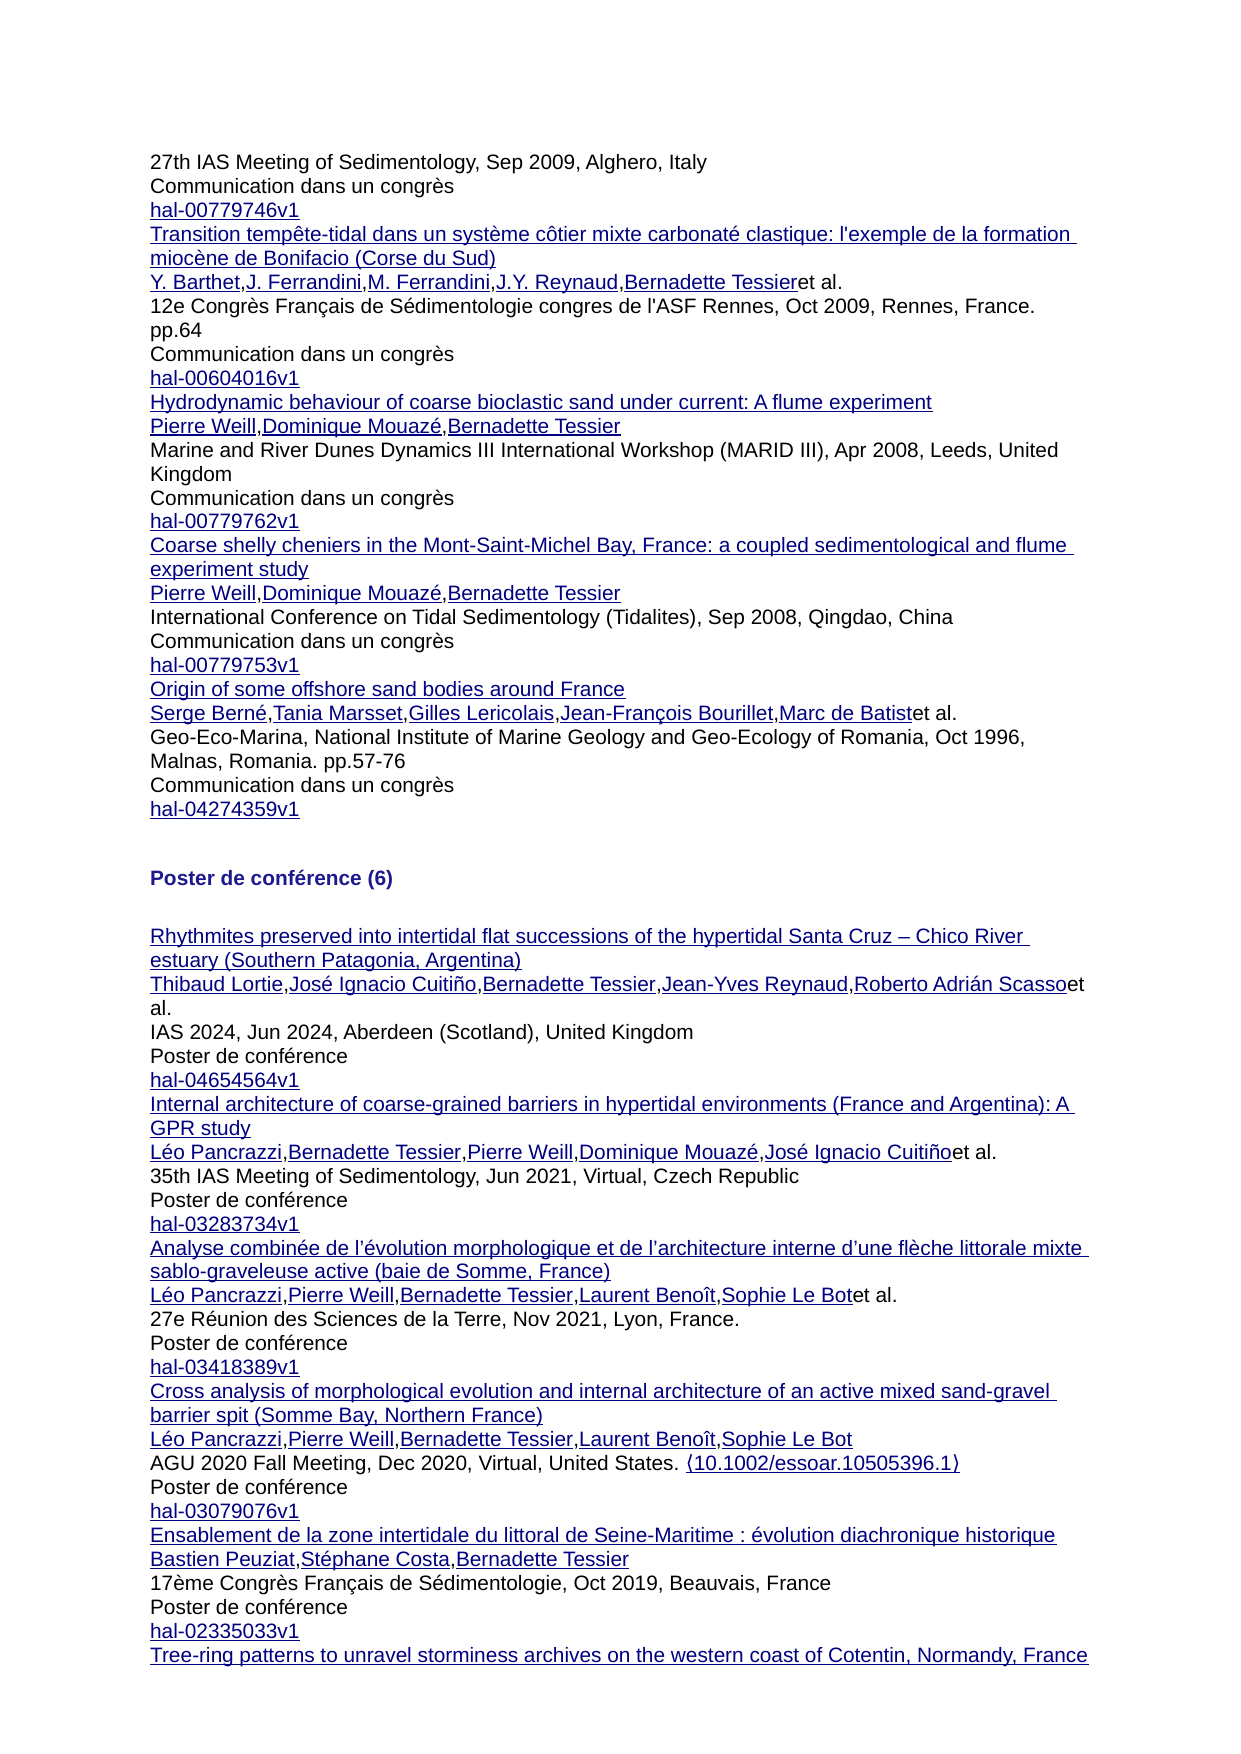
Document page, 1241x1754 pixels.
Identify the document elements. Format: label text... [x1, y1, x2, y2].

table_cell Analyse combinée de l’évolution morphologique et de l’architecture interne d’une flèche littorale mixte sablo-graveleuse active (baie de Somme, France) Léo Pancrazzi,Pierre Weill,Bernadette Tessier,Laurent Benoît,Sophie Le Botet al. 27e Réunion des Sciences de la Terre, Nov 2021, Lyon, France. Poster de conférence hal-03418389v1 [150, 1235, 1090, 1379]
table_cell 27th IAS Meeting of Sedimentology, Sep 2009, Alghero, Italy Communication dans un congrès hal-00779746v1 [150, 150, 1090, 222]
table_cell Tree-ring patterns to unravel storminess archives on the western coast of Cotentin, Normandy, France [150, 1643, 1090, 1667]
table_cell Internal architecture of coarse-grained barriers in hypertidal environments (France and Argentina): A GPR study Léo Pancrazzi,Bernadette Tessier,Pierre Weill,Dominique Mouazé,José Ignacio Cuitiñoet al. 35th IAS Meeting of Sedimentology, Jun 2021, Virtual, Czech Republic Poster de conférence hal-03283734v1 [150, 1092, 1090, 1235]
table_header Rhythmites preserved into intertidal flat successions of the hypertidal Santa Cruz – Chico River estuary (Southern Patagonia, Argentina) Thibaud Lortie,José Ignacio Cuitiño,Bernadette Tessier,Jean-Yves Reynaud,Roberto Adrián Scassoet al. IAS 2024, Jun 2024, Aberdeen (Scotland), United Kingdom Poster de conférence hal-04654564v1 [150, 924, 1090, 1092]
table_cell Ensablement de la zone intertidale du littoral de Seine-Maritime : évolution diachronique historique Bastien Peuziat,Stéphane Costa,Bernadette Tessier 17ème Congrès Français de Sédimentologie, Oct 2019, Beauvais, France Poster de conférence hal-02335033v1 [150, 1523, 1090, 1643]
table_cell Origin of some offshore sand bodies around France Serge Berné,Tania Marsset,Gilles Lericolais,Jean-François Bourillet,Marc de Batistet al. Geo-Eco-Marina, National Institute of Marine Geology and Geo-Ecology of Romania, Oct 1996, Malnas, Romania. pp.57-76 Communication dans un congrès hal-04274359v1 [150, 677, 1090, 821]
table_cell Cross analysis of morphological evolution and internal architecture of an active mixed sand-gravel barrier spit (Somme Bay, Northern France) Léo Pancrazzi,Pierre Weill,Bernadette Tessier,Laurent Benoît,Sophie Le Bot AGU 2020 Fall Meeting, Dec 2020, Virtual, United States. ⟨10.1002/essoar.10505396.1⟩ Poster de conférence hal-03079076v1 [150, 1379, 1090, 1523]
subtitle Poster de conférence (6) [150, 866, 1090, 889]
table_cell Coarse shelly cheniers in the Mont-Saint-Michel Bay, France: a coupled sedimentological and flume experiment study Pierre Weill,Dominique Mouazé,Bernadette Tessier International Conference on Tidal Sedimentology (Tidalites), Sep 2008, Qingdao, China Communication dans un congrès hal-00779753v1 [150, 533, 1090, 677]
table_cell Transition tempête-tidal dans un système côtier mixte carbonaté clastique: l'exemple de la formation miocène de Bonifacio (Corse du Sud) Y. Barthet,J. Ferrandini,M. Ferrandini,J.Y. Reynaud,Bernadette Tessieret al. 12e Congrès Français de Sédimentologie congres de l'ASF Rennes, Oct 2009, Rennes, France. pp.64 Communication dans un congrès hal-00604016v1 [150, 222, 1090, 389]
table_cell Hydrodynamic behaviour of coarse bioclastic sand under current: A flume experiment Pierre Weill,Dominique Mouazé,Bernadette Tessier Marine and River Dunes Dynamics III International Workshop (MARID III), Apr 2008, Leeds, United Kingdom Communication dans un congrès hal-00779762v1 [150, 390, 1090, 533]
